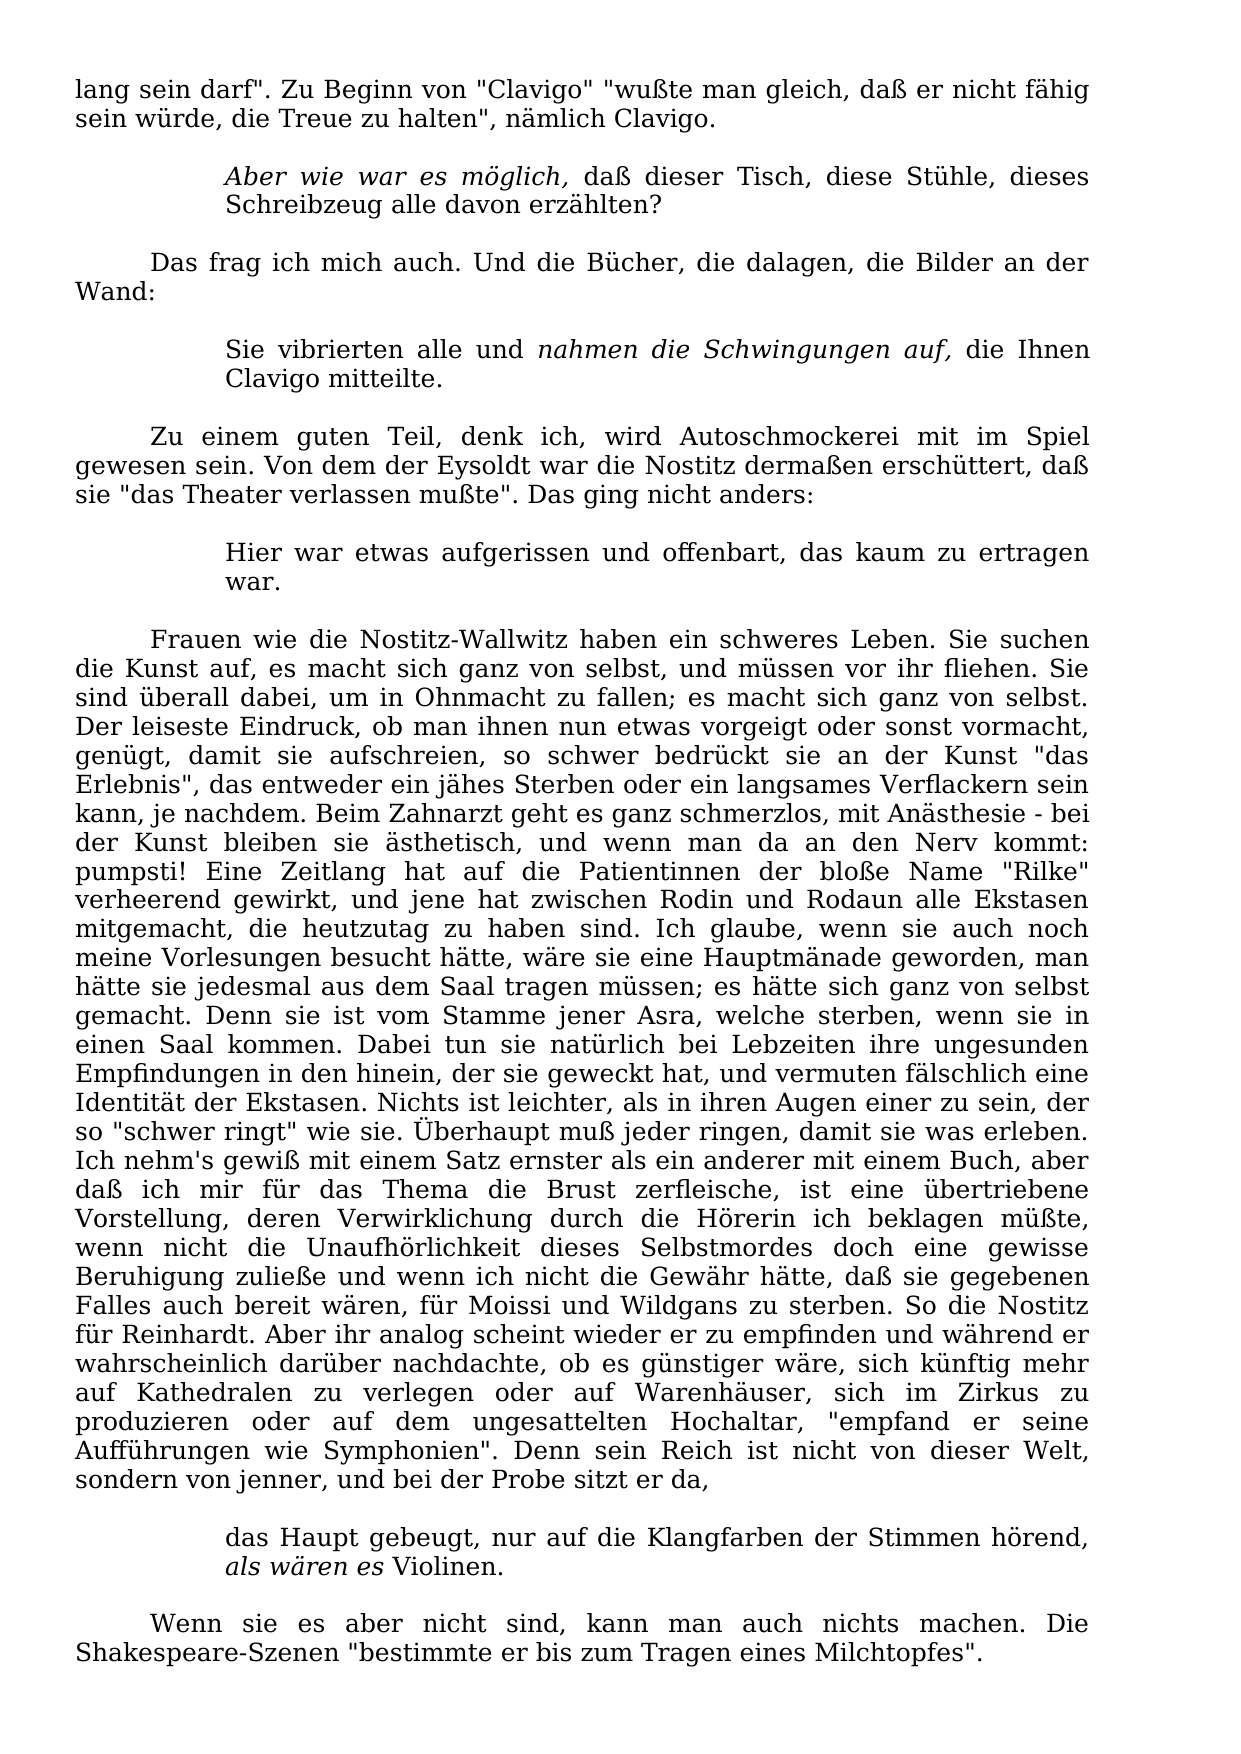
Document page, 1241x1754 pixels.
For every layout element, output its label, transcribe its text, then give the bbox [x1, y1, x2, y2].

text Das frag ich mich auch. Und die Bücher, die dalagen, die Bilder an der Wand: [75, 249, 1091, 307]
text lang sein darf". Zu Beginn von "Clavigo" "wußte man gleich, daß er nicht fähig sein würde, die Treue zu halten", nämlich Clavigo. [75, 75, 1091, 133]
text Zu einem guten Teil, denk ich, wird Autoschmockerei mit im Spiel gewesen sein. Von dem der Eysoldt war die Nostitz dermaßen erschüttert, daß sie "das Theater verlassen mußte". Das ging nicht anders: [75, 422, 1091, 509]
text Hier war etwas aufgerissen und offenbart, das kaum zu ertragen war. [225, 538, 1091, 596]
text Frauen wie die Nostitz-Wallwitz haben ein schweres Leben. Sie suchen die Kunst auf, es macht sich ganz von selbst, und müssen vor ihr fliehen. Sie sind überall dabei, um in Ohnmacht zu fallen; es macht sich ganz von selbst. Der leiseste Eindruck, ob man ihnen nun etwas vorgeigt oder sonst vormacht, genügt, damit sie aufschreien, so schwer bedrückt sie an der Kunst "das Erlebnis", das entweder ein jähes Sterben oder ein langsames Verflackern sein kann, je nachdem. Beim Zahnarzt geht es ganz schmerzlos, mit Anästhesie - bei der Kunst bleiben sie ästhetisch, und wenn man da an den Nerv kommt: pumpsti! Eine Zeitlang hat auf die Patientinnen der bloße Name "Rilke" verheerend gewirkt, und jene hat zwischen Rodin und Rodaun alle Ekstasen mitgemacht, die heutzutag zu haben sind. Ich glaube, wenn sie auch noch meine Vorlesungen besucht hätte, wäre sie eine Hauptmänade geworden, man hätte sie jedesmal aus dem Saal tragen müssen; es hätte sich ganz von selbst gemacht. Denn sie ist vom Stamme jener Asra, welche sterben, wenn sie in einen Saal kommen. Dabei tun sie natürlich bei Lebzeiten ihre ungesunden Empfindungen in den hinein, der sie geweckt hat, und vermuten fälschlich eine Identität der Ekstasen. Nichts ist leichter, als in ihren Augen einer zu sein, der so "schwer ringt" wie sie. Überhaupt muß jeder ringen, damit sie was erleben. Ich nehm's gewiß mit einem Satz ernster als ein anderer mit einem Buch, aber daß ich mir für das Thema die Brust zerfleische, ist eine übertriebene Vorstellung, deren Verwirklichung durch die Hörerin ich beklagen müßte, wenn nicht die Unaufhörlichkeit dieses Selbstmordes doch eine gewisse Beruhigung zuließe und wenn ich nicht die Gewähr hätte, daß sie gegebenen Falles auch bereit wären, für Moissi und Wildgans zu sterben. So die Nostitz für Reinhardt. Aber ihr analog scheint wieder er zu empfinden und während er wahrscheinlich darüber nachdachte, ob es günstiger wäre, sich künftig mehr auf Kathedralen zu verlegen oder auf Warenhäuser, sich im Zirkus zu produzieren oder auf dem ungesattelten Hochaltar, "empfand er seine Aufführungen wie Symphonien". Denn sein Reich ist nicht von dieser Welt, sondern von jenner, und bei der Probe sitzt er da, [75, 625, 1091, 1494]
text Aber wie war es möglich, daß dieser Tisch, diese Stühle, dieses Schreibzeug alle davon erzählten? [225, 162, 1091, 220]
text Wenn sie es aber nicht sind, kann man auch nichts machen. Die Shakespeare-Szenen "bestimmte er bis zum Tragen eines Milchtopfes". [75, 1610, 1091, 1668]
text Sie vibrierten alle und nahmen die Schwingungen auf, die Ihnen Clavigo mitteilte. [225, 336, 1091, 393]
text das Haupt gebeugt, nur auf die Klangfarben der Stimmen hörend, als wären es Violinen. [225, 1523, 1091, 1581]
